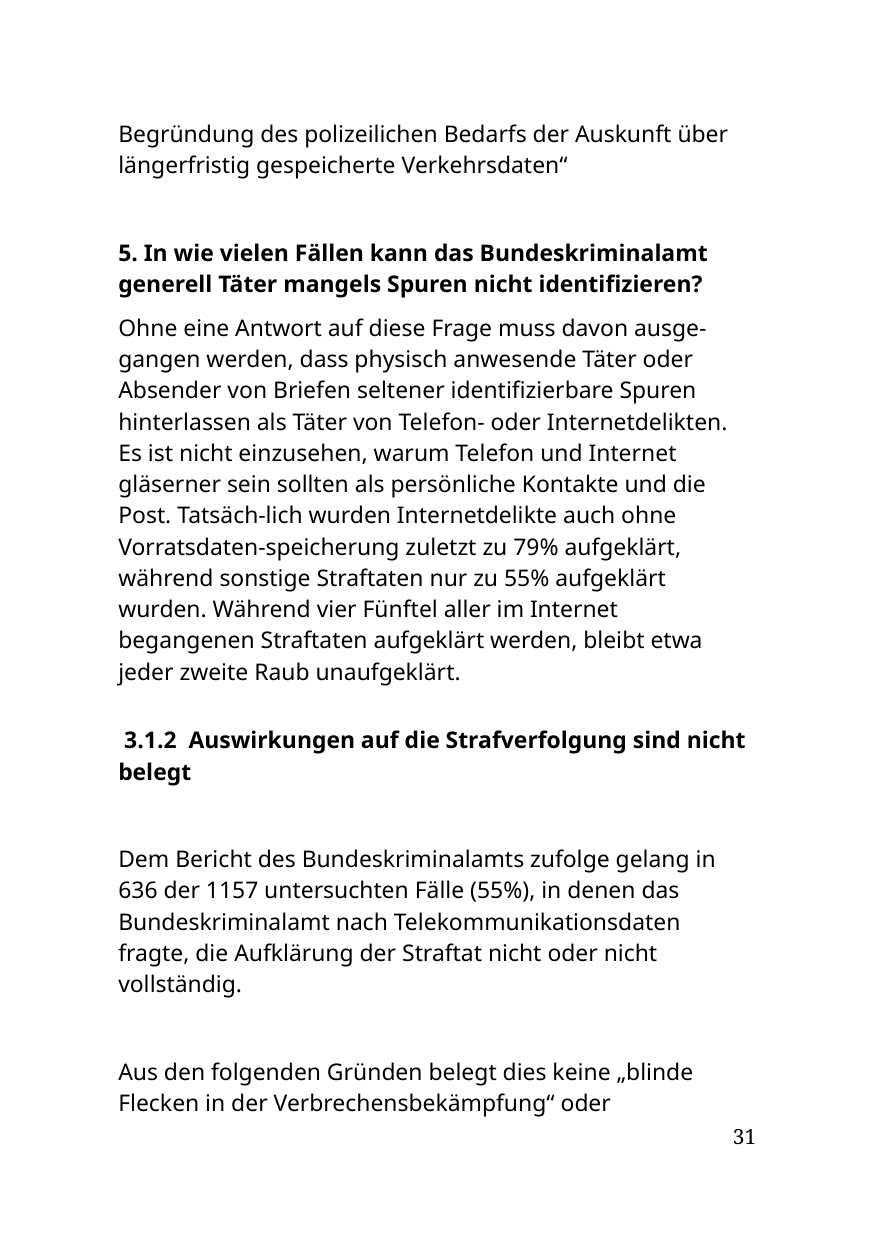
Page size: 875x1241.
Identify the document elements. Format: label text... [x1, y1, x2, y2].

text Dem Bericht des Bundeskriminalamts zufolge gelang in 636 der 1157 untersuchten Fälle (55%), in denen das Bundeskriminalamt nach Telekommunikationsdaten fragte, die Aufklärung der Straftat nicht oder nicht vollständig. [118, 843, 756, 999]
text Aus den folgenden Gründen belegt dies keine „blinde Flecken in der Verbrechensbekämpfung“ oder „Schutzlücken“: [118, 1056, 756, 1118]
text 5. In wie vielen Fällen kann das Bundeskriminalamt generell Täter mangels Spuren nicht identifizieren? [118, 237, 756, 299]
text Ohne eine Antwort auf diese Frage muss davon ausge-gangen werden, dass physisch anwesende Täter oder Absender von Briefen seltener identifizierbare Spuren hinterlassen als Täter von Telefon- oder Internetdelikten. Es ist nicht einzusehen, warum Telefon und Internet gläserner sein sollten als persönliche Kontakte und die Post. Tatsäch-lich wurden Internetdelikte auch ohne Vorratsdaten-speicherung zuletzt zu 79% aufgeklärt, während sonstige Straftaten nur zu 55% aufgeklärt wurden. Während vier Fünftel aller im Internet begangenen Straftaten aufgeklärt werden, bleibt etwa jeder zweite Raub unaufgeklärt. [118, 312, 756, 687]
subtitle Auswirkungen auf die Strafverfolgung sind nicht belegt [118, 724, 756, 787]
text Das Bundeskriminalamt beantwortet diese Frage nicht. Es liegt nahe, dass das Bundeskriminalamt die Zahl erfolgloser Auskunftsersuchen durch erkennbar aussichtslose Anfragen in die Höhe getrieben hat. Dem Bundeskriminalamt liegt eine Liste vor, wie lange welches Unternehmen Verbindungsdaten aufbewahrt (maximal eine Woche). Dennoch lagen 209 der ergebnislos angefragten Internetverbindungen länger als 10 Tage zurück, 147 weitere Internetverbindungen lagen sogar länger als sechs Monate in der Vergangenheit. In Anbetracht dieser von vornherein aussichtslosen Anfragen sind die vom Bundeskriminalamt ermittelten Zahlen manipuliert und wertlos. Dass die Untersuchung des Bundeskriminalamts von vornherein auf ein feststehendes Ergebnis abzielte, zeigt schon die Bezeichnung der verwendeten Erhebungsbögen: „Erhebungsbogen zur Begründung des polizeilichen Bedarfs der Auskunft über längerfristig gespeicherte Verkehrsdaten“ [118, 118, 756, 181]
